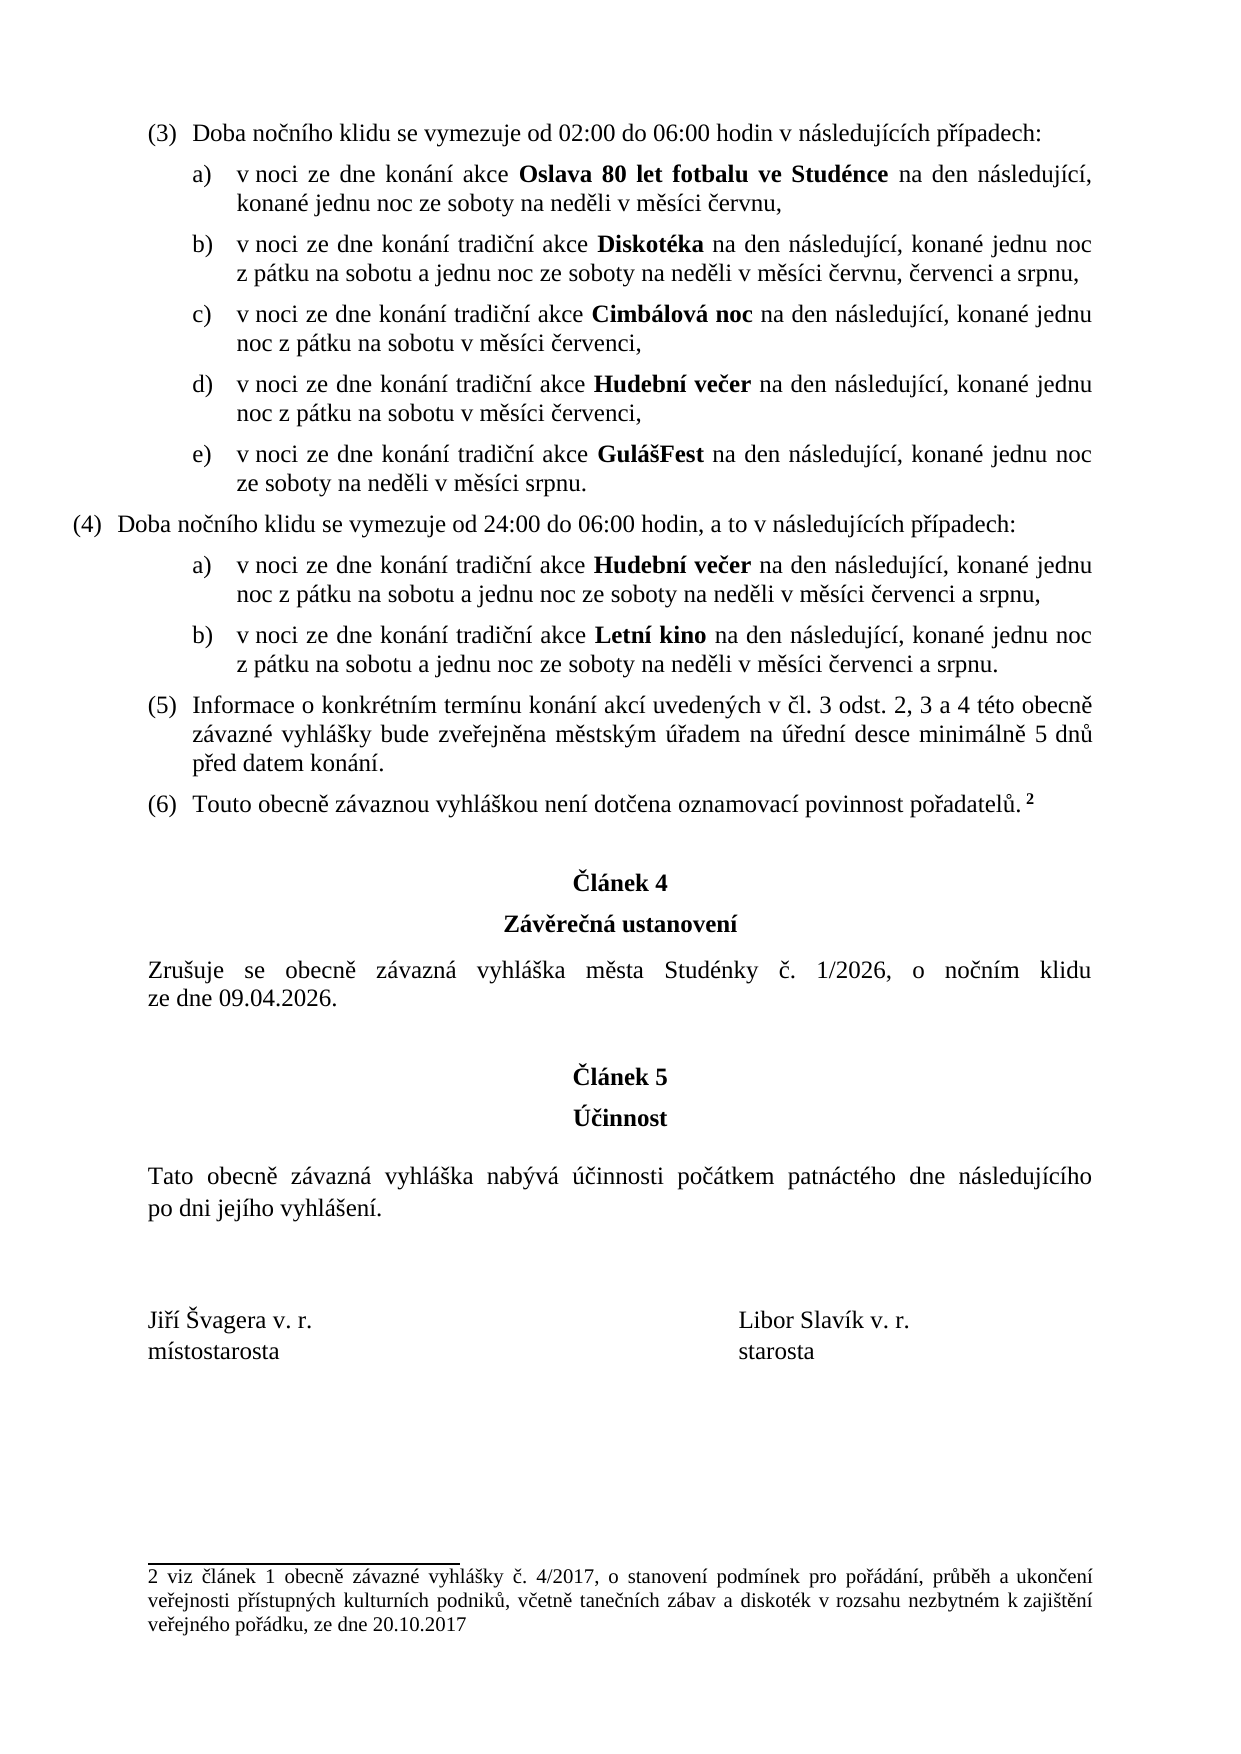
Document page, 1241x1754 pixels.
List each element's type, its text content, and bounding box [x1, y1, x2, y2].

text místostarosta starosta [148, 1336, 1092, 1365]
text Článek 4 [148, 868, 1092, 897]
text Článek 5 [148, 1062, 1092, 1091]
text Účinnost [148, 1103, 1092, 1132]
list v noci ze dne konání tradiční akce Letní kino na den následující, konané jednu noc z pátku na sobotu a jednu noc ze soboty na neděli v měsíci červenci a srpnu. [192, 621, 1092, 678]
list Doba nočního klidu se vymezuje od 02:00 do 06:00 hodin v následujících případech: [148, 118, 1092, 147]
text Závěrečná ustanovení [148, 909, 1092, 938]
text Jiří Švagera v. r. Libor Slavík v. r. [148, 1305, 1092, 1333]
list viz článek 1 obecně závazné vyhlášky č. 4/2017, o stanovení podmínek pro pořádání, průběh a ukončení veřejnosti přístupných kulturních podniků, včetně tanečních zábav a diskoték v rozsahu nezbytném k zajištění veřejného pořádku, ze dne 20.10.2017 [148, 1564, 1092, 1636]
list v noci ze dne konání tradiční akce Diskotéka na den následující, konané jednu noc z pátku na sobotu a jednu noc ze soboty na neděli v měsíci červnu, červenci a srpnu, [192, 229, 1092, 287]
list Doba nočního klidu se vymezuje od 24:00 do 06:00 hodin, a to v následujících případech: [73, 509, 1092, 538]
list v noci ze dne konání tradiční akce GulášFest na den následující, konané jednu noc ze soboty na neděli v měsíci srpnu. [192, 439, 1092, 497]
list v noci ze dne konání tradiční akce Hudební večer na den následující, konané jednu noc z pátku na sobotu a jednu noc ze soboty na neděli v měsíci červenci a srpnu, [192, 551, 1092, 608]
text Tato obecně závazná vyhláška nabývá účinnosti počátkem patnáctého dne následujícího po dni jejího vyhlášení. [148, 1161, 1092, 1222]
list v noci ze dne konání akce Oslava 80 let fotbalu ve Studénce na den následující, konané jednu noc ze soboty na neděli v měsíci červnu, [192, 159, 1092, 217]
list Informace o konkrétním termínu konání akcí uvedených v čl. 3 odst. 2, 3 a 4 této obecně závazné vyhlášky bude zveřejněna městským úřadem na úřední desce minimálně 5 dnů před datem konání. [148, 691, 1092, 777]
text Zrušuje se obecně závazná vyhláška města Studénky č. 1/2026, o nočním klidu ze dne 09.04.2026. [148, 955, 1092, 1012]
list Touto obecně závaznou vyhláškou není dotčena oznamovací povinnost pořadatelů. [148, 789, 1092, 818]
list v noci ze dne konání tradiční akce Cimbálová noc na den následující, konané jednu noc z pátku na sobotu v měsíci červenci, [192, 299, 1092, 357]
list v noci ze dne konání tradiční akce Hudební večer na den následující, konané jednu noc z pátku na sobotu v měsíci červenci, [192, 369, 1092, 427]
